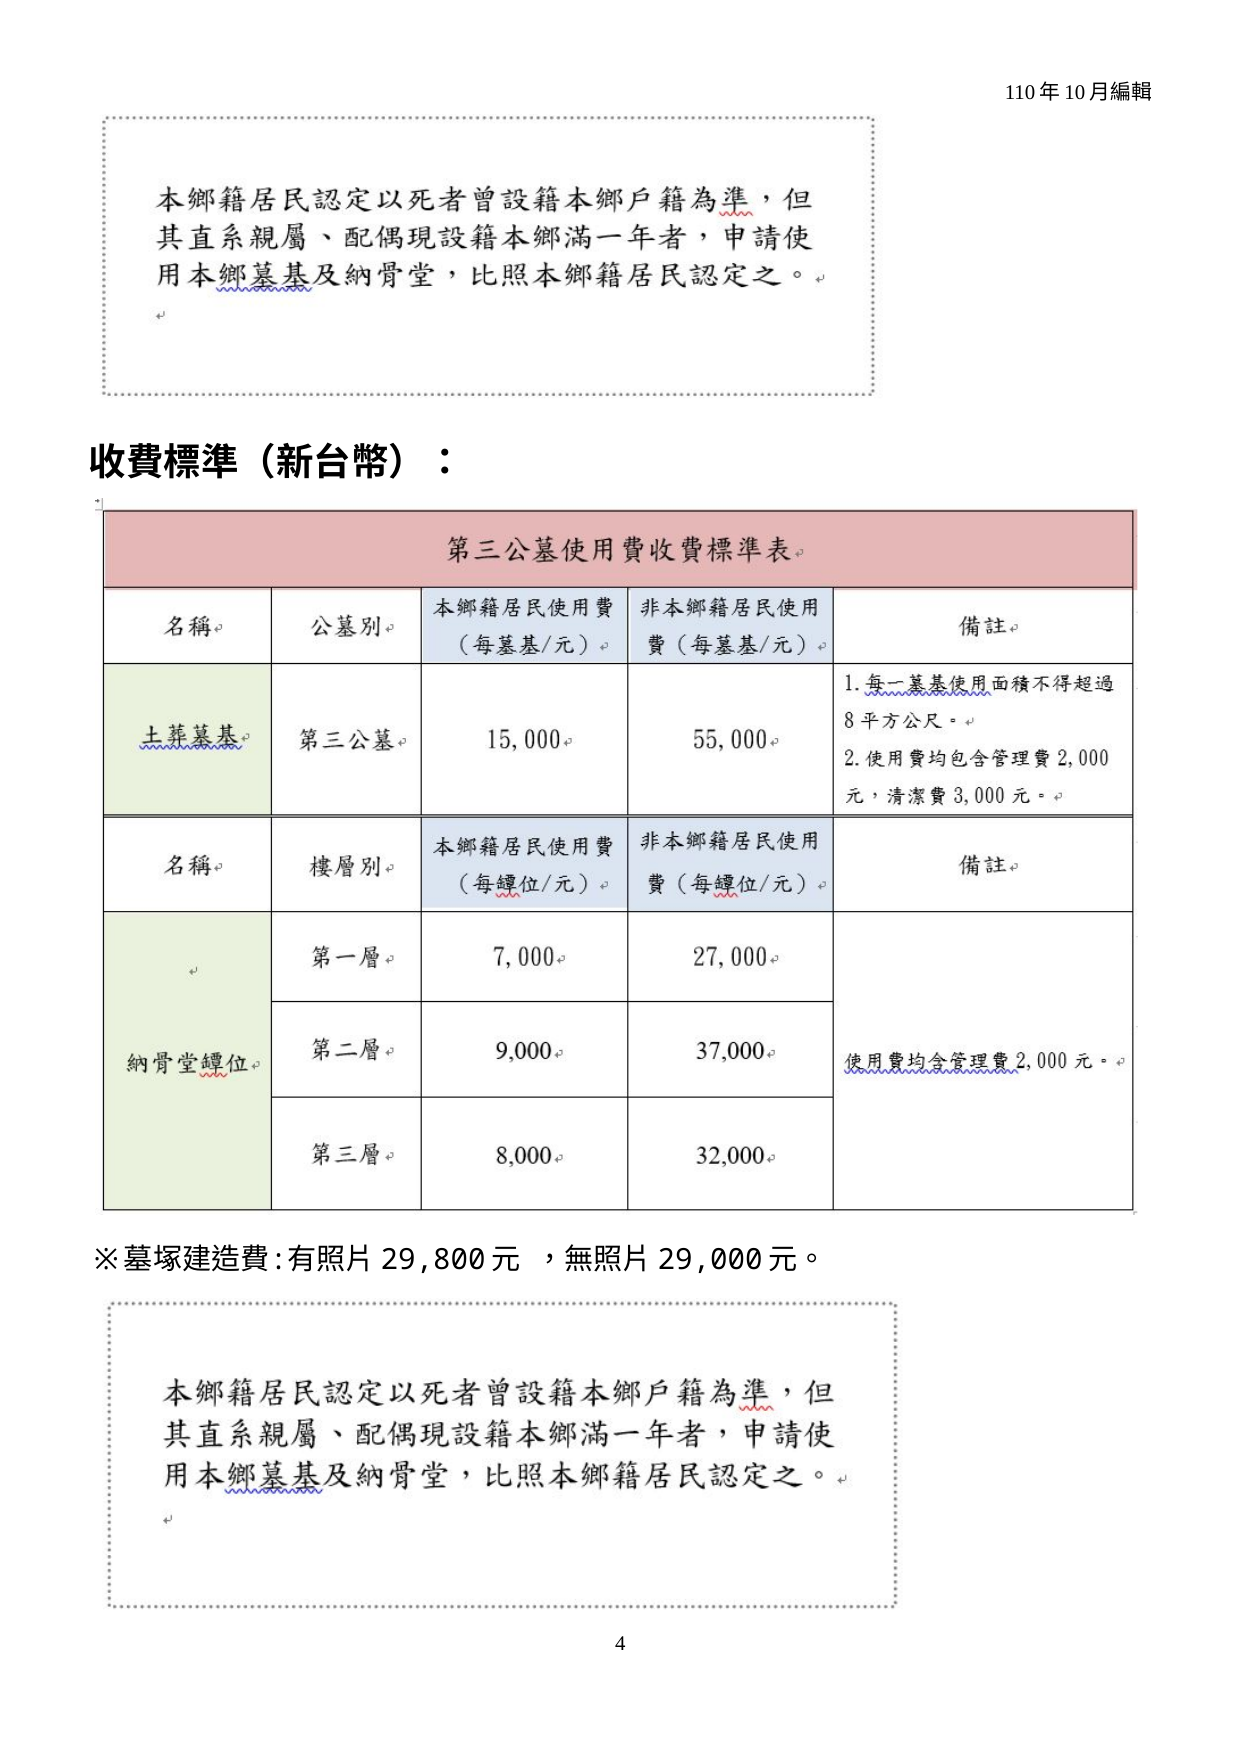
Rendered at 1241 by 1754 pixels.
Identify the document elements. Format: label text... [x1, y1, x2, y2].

text ※墓塚建造費:有照片29,800元 ，無照片29,000元。 [89, 514, 1152, 1278]
text 收費標準（新台幣）： [89, 432, 1152, 487]
